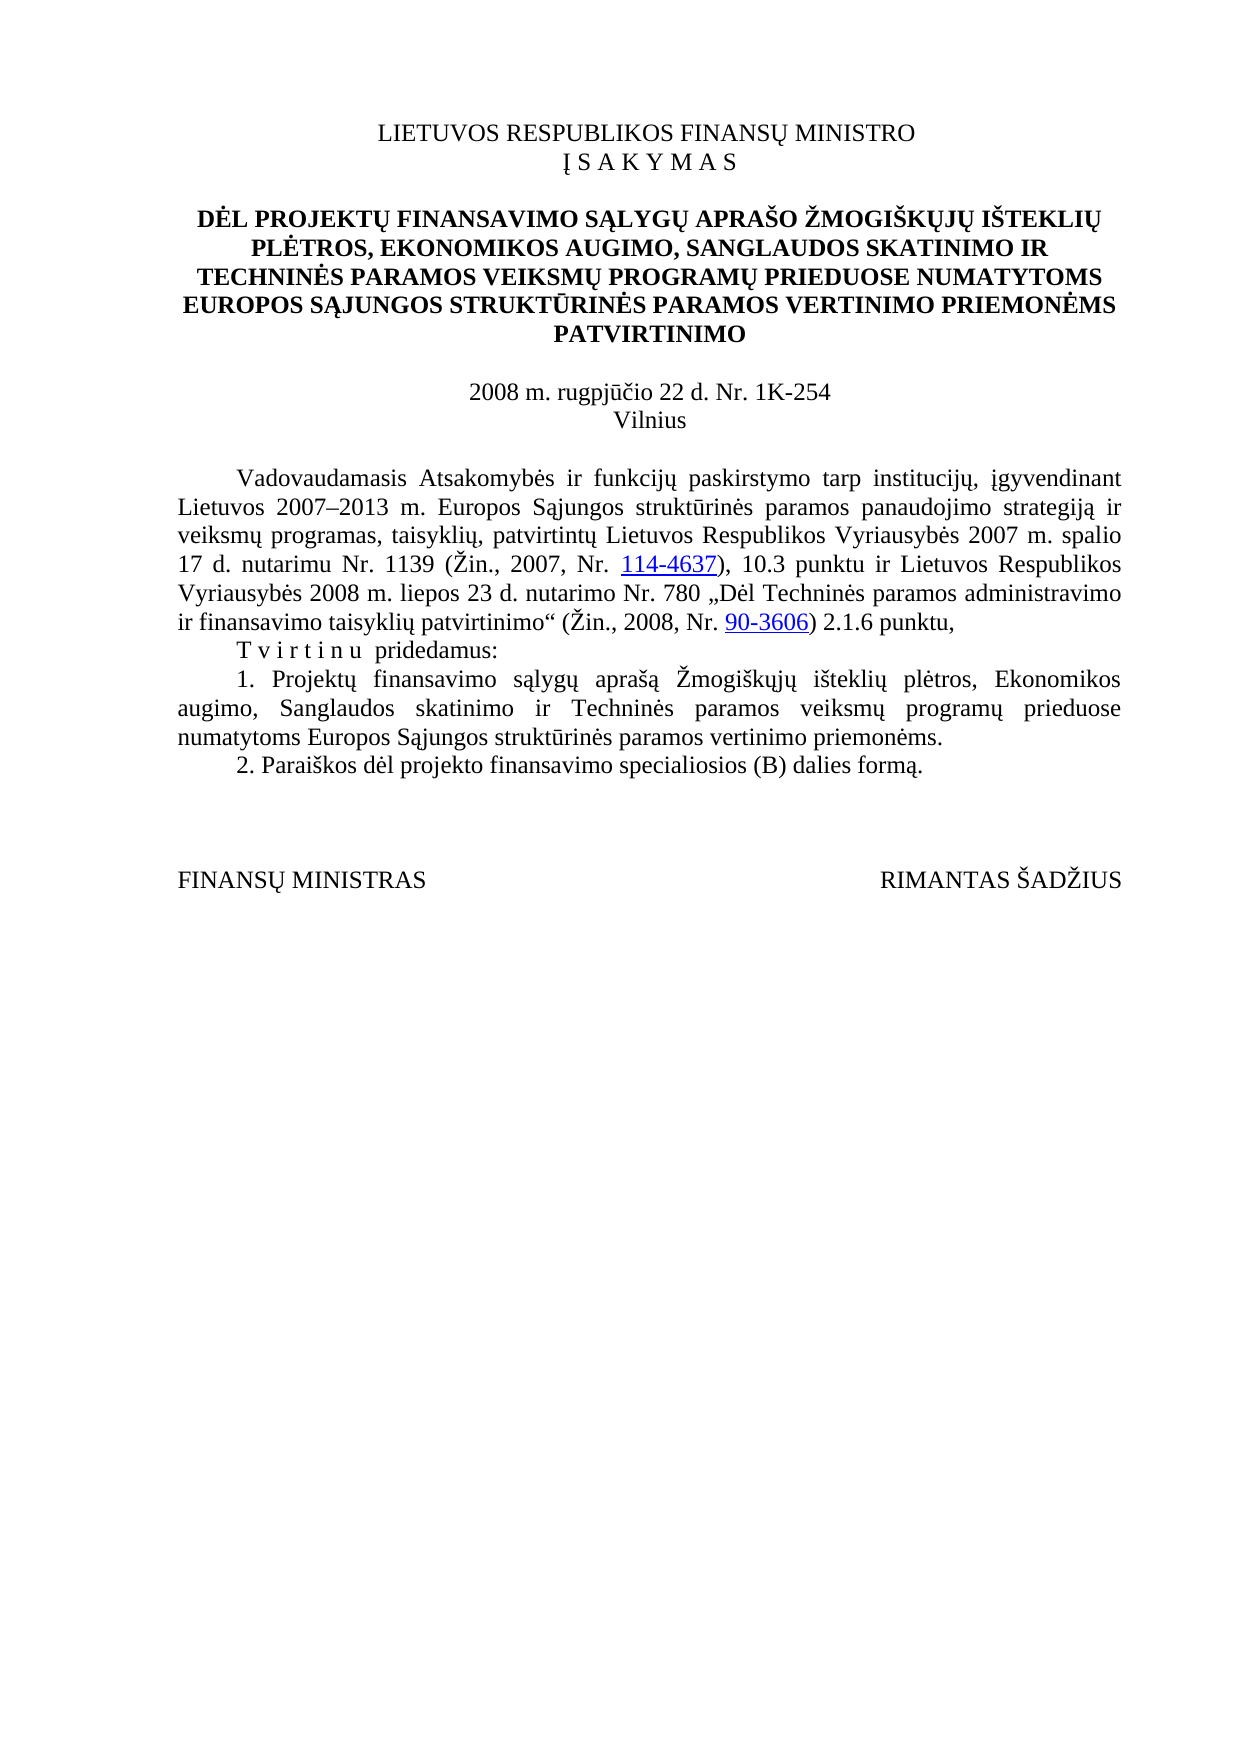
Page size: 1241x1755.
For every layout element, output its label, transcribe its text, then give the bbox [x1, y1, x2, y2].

text Vilnius [177, 406, 1122, 434]
text Vadovaudamasis Atsakomybės ir funkcijų paskirstymo tarp institucijų, įgyvendinant Lietuvos 2007–2013 m. Europos Sąjungos struktūrinės paramos panaudojimo strategiją ir veiksmų programas, taisyklių, patvirtintų Lietuvos Respublikos Vyriausybės 2007 m. spalio 17 d. nutarimu Nr. 1139 (Žin., 2007, Nr. 114-4637), 10.3 punktu ir Lietuvos Respublikos Vyriausybės 2008 m. liepos 23 d. nutarimo Nr. 780 „Dėl Techninės paramos administravimo ir finansavimo taisyklių patvirtinimo“ (Žin., 2008, Nr. 90-3606) 2.1.6 punktu, [177, 463, 1122, 636]
text DĖL PROJEKTŲ FINANSAVIMO SĄLYGŲ APRAŠO ŽMOGIŠKŲJŲ IŠTEKLIŲ PLĖTROS, EKONOMIKOS AUGIMO, SANGLAUDOS SKATINIMO IR TECHNINĖS PARAMOS VEIKSMŲ PROGRAMŲ PRIEDUOSE NUMATYTOMS EUROPOS SĄJUNGOS STRUKTŪRINĖS PARAMOS VERTINIMO PRIEMONĖMS PATVIRTINIMO [177, 204, 1122, 348]
text Tvirtinu pridedamus: [177, 636, 1122, 664]
text FINANSŲ MINISTRAS RIMANTAS ŠADŽIUS [177, 866, 1122, 894]
text 2008 m. rugpjūčio 22 d. Nr. 1K-254 [177, 377, 1122, 406]
text LIETUVOS RESPUBLIKOS FINANSŲ MINISTRO [177, 118, 1122, 147]
text 1. Projektų finansavimo sąlygų aprašą Žmogiškųjų išteklių plėtros, Ekonomikos augimo, Sanglaudos skatinimo ir Techninės paramos veiksmų programų prieduose numatytoms Europos Sąjungos struktūrinės paramos vertinimo priemonėms. [177, 664, 1122, 751]
text ĮSAKYMAS [177, 147, 1122, 176]
text 2. Paraiškos dėl projekto finansavimo specialiosios (B) dalies formą. [177, 751, 1122, 779]
